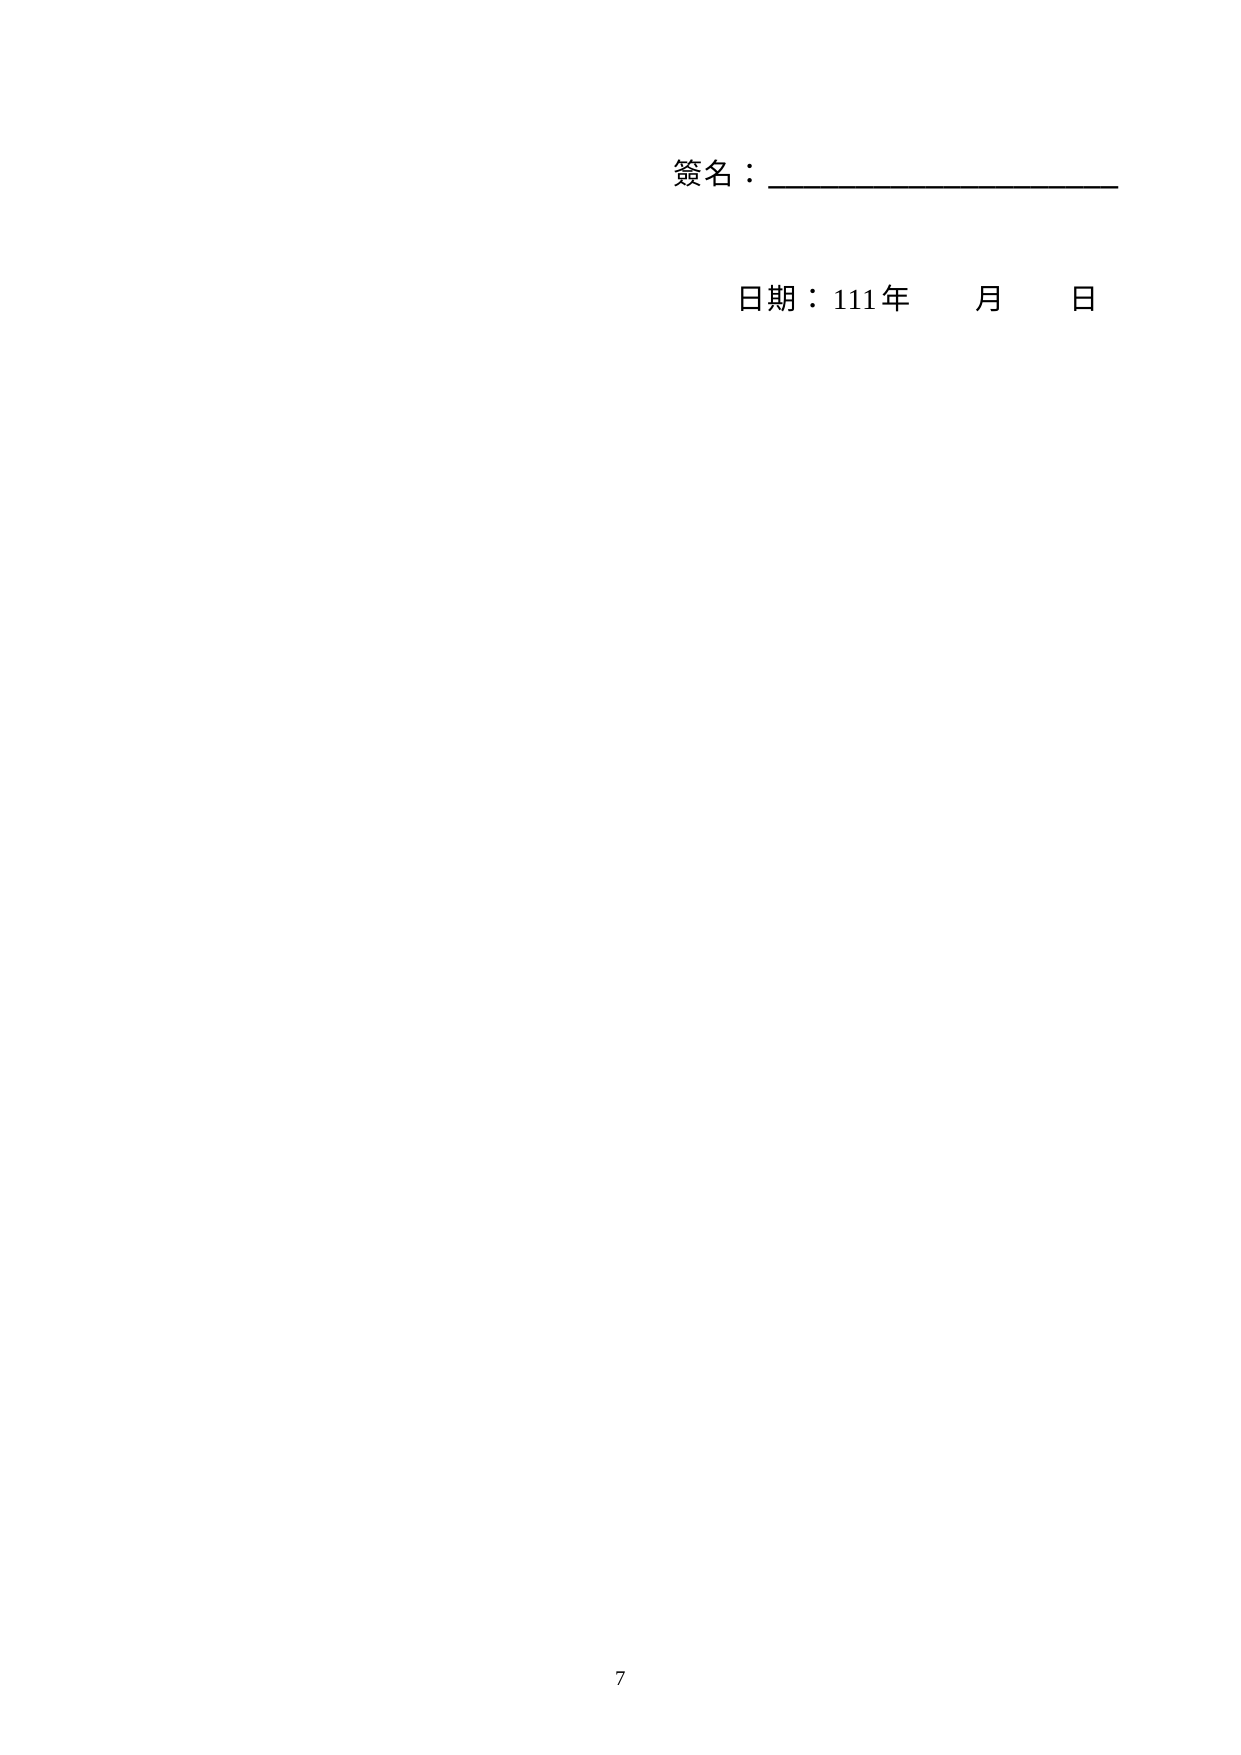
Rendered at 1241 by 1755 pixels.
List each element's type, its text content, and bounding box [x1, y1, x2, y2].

text 簽名：____________________ [120, 89, 1120, 214]
text 日期：111年 月 日 [120, 214, 1120, 339]
